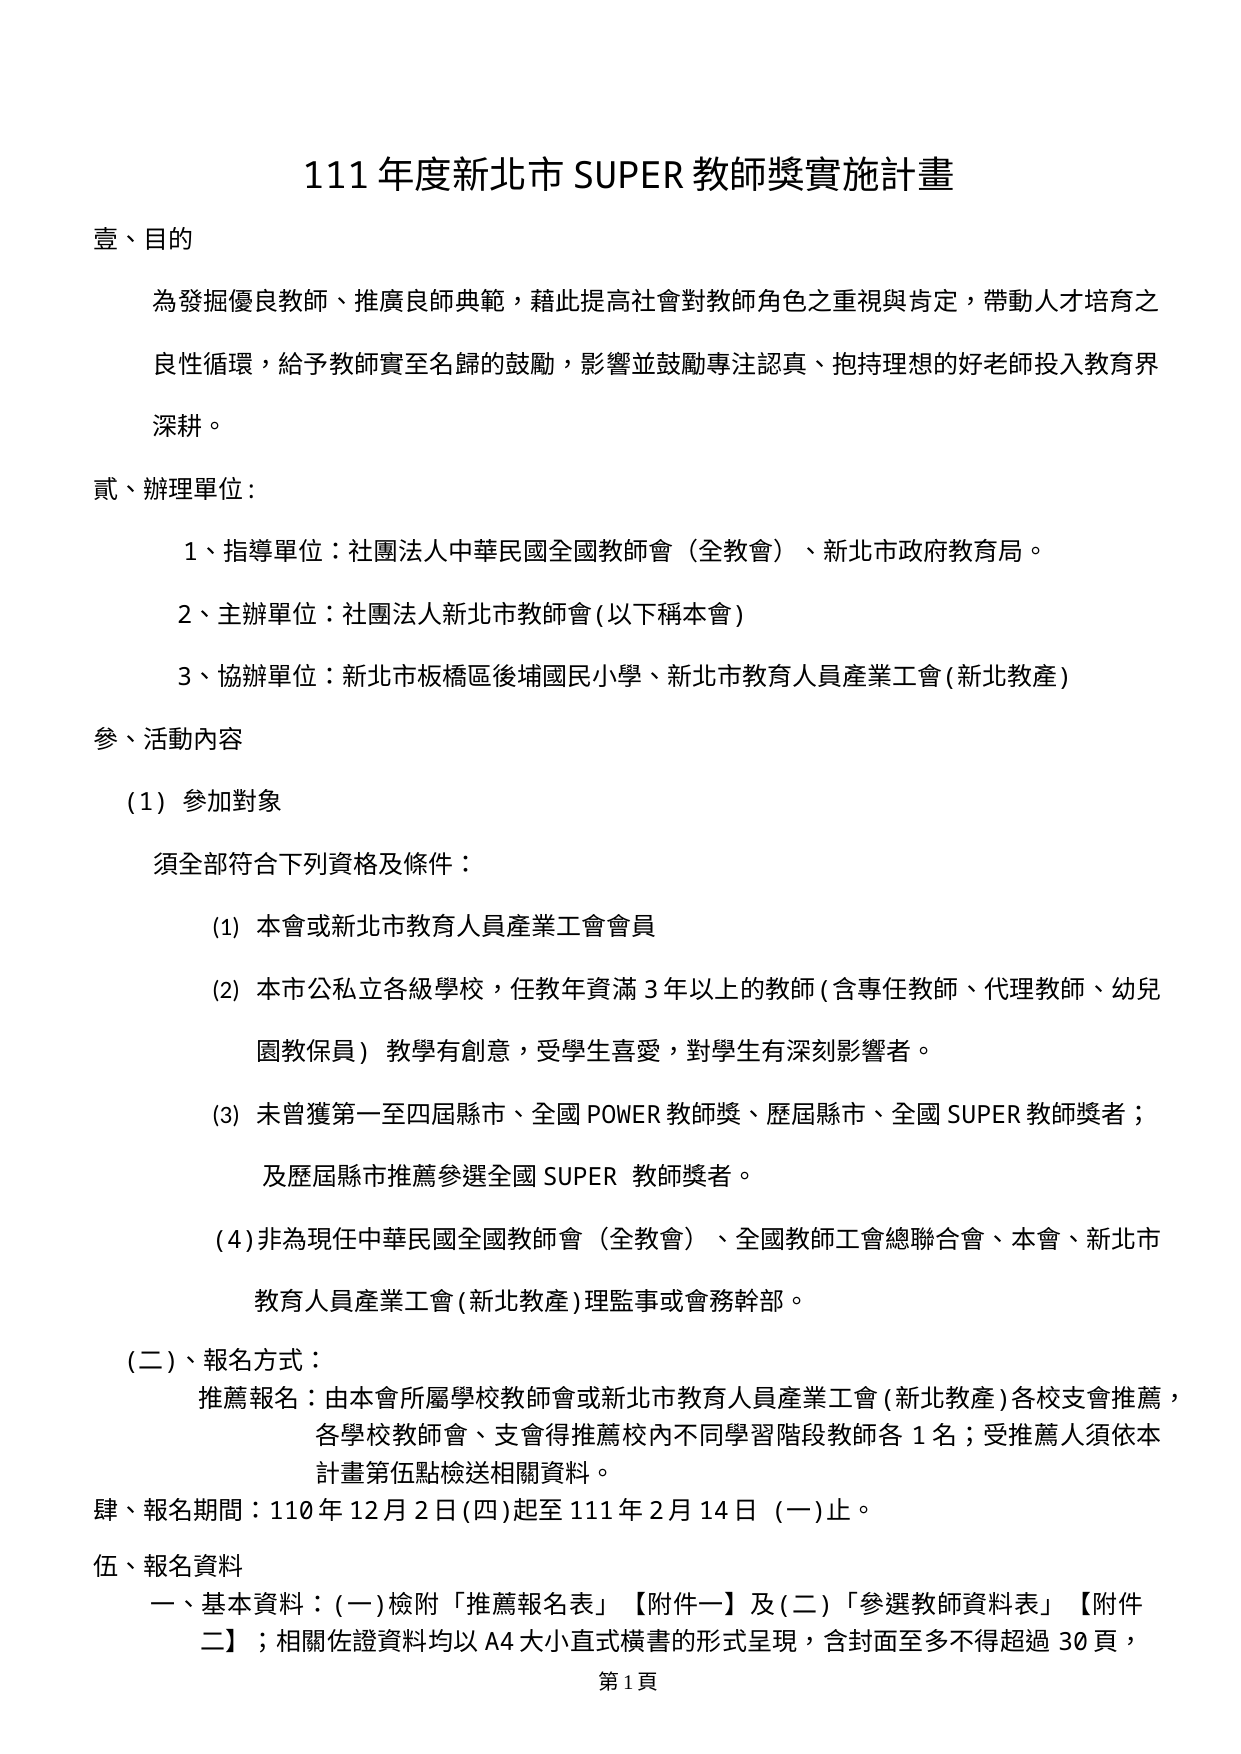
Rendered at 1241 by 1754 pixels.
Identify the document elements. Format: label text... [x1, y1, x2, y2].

text 須全部符合下列資格及條件： [94, 821, 1162, 883]
text 推薦報名：由本會所屬學校教師會或新北市教育人員產業工會(新北教產)各校支會推薦，各學校教師會、支會得推薦校內不同學習階段教師各1名；受推薦人須依本計畫第伍點檢送相關資料。 [152, 1377, 1162, 1489]
list 參加對象 [123, 758, 1162, 821]
text 壹、目的 [94, 196, 1162, 258]
text 伍、報名資料 [94, 1546, 1144, 1583]
text 2、主辦單位：社團法人新北市教師會(以下稱本會) [153, 571, 1162, 633]
list 未曾獲第一至四屆縣市、全國POWER教師獎、歷屆縣市、全國SUPER教師獎者； [212, 1071, 1162, 1133]
list 本會或新北市教育人員產業工會會員 [212, 883, 1162, 946]
text 及歷屆縣市推薦參選全國SUPER 教師獎者。 [232, 1133, 1162, 1196]
text 肆、報名期間：110年12月2日(四)起至111年2月14日 (一)止。 [94, 1489, 1162, 1527]
text (4)非為現任中華民國全國教師會（全教會）、全國教師工會總聯合會、本會、新北市教育人員產業工會(新北教產)理監事或會務幹部。 [212, 1196, 1162, 1321]
text 貳、辦理單位: [94, 446, 1162, 508]
text 參、活動內容 [94, 696, 1162, 758]
text 1、指導單位：社團法人中華民國全國教師會（全教會）、新北市政府教育局。 [153, 508, 1162, 571]
text 3、協辦單位：新北市板橋區後埔國民小學、新北市教育人員產業工會(新北教產) [153, 633, 1162, 696]
text (二)、報名方式： [94, 1339, 1144, 1377]
text 111年度新北市SUPER教師獎實施計畫 [94, 158, 1162, 196]
list 本市公私立各級學校，任教年資滿3年以上的教師(含專任教師、代理教師、幼兒園教保員) 教學有創意，受學生喜愛，對學生有深刻影響者。 [212, 946, 1162, 1071]
text 一、基本資料：(一)檢附「推薦報名表」【附件一】及(二)「參選教師資料表」【附件二】；相關佐證資料均以A4大小直式橫書的形式呈現，含封面至多不得超過30頁， [150, 1583, 1144, 1658]
text 為發掘優良教師、推廣良師典範，藉此提高社會對教師角色之重視與肯定，帶動人才培育之良性循環，給予教師實至名歸的鼓勵，影響並鼓勵專注認真、抱持理想的好老師投入教育界深耕。 [153, 258, 1162, 446]
